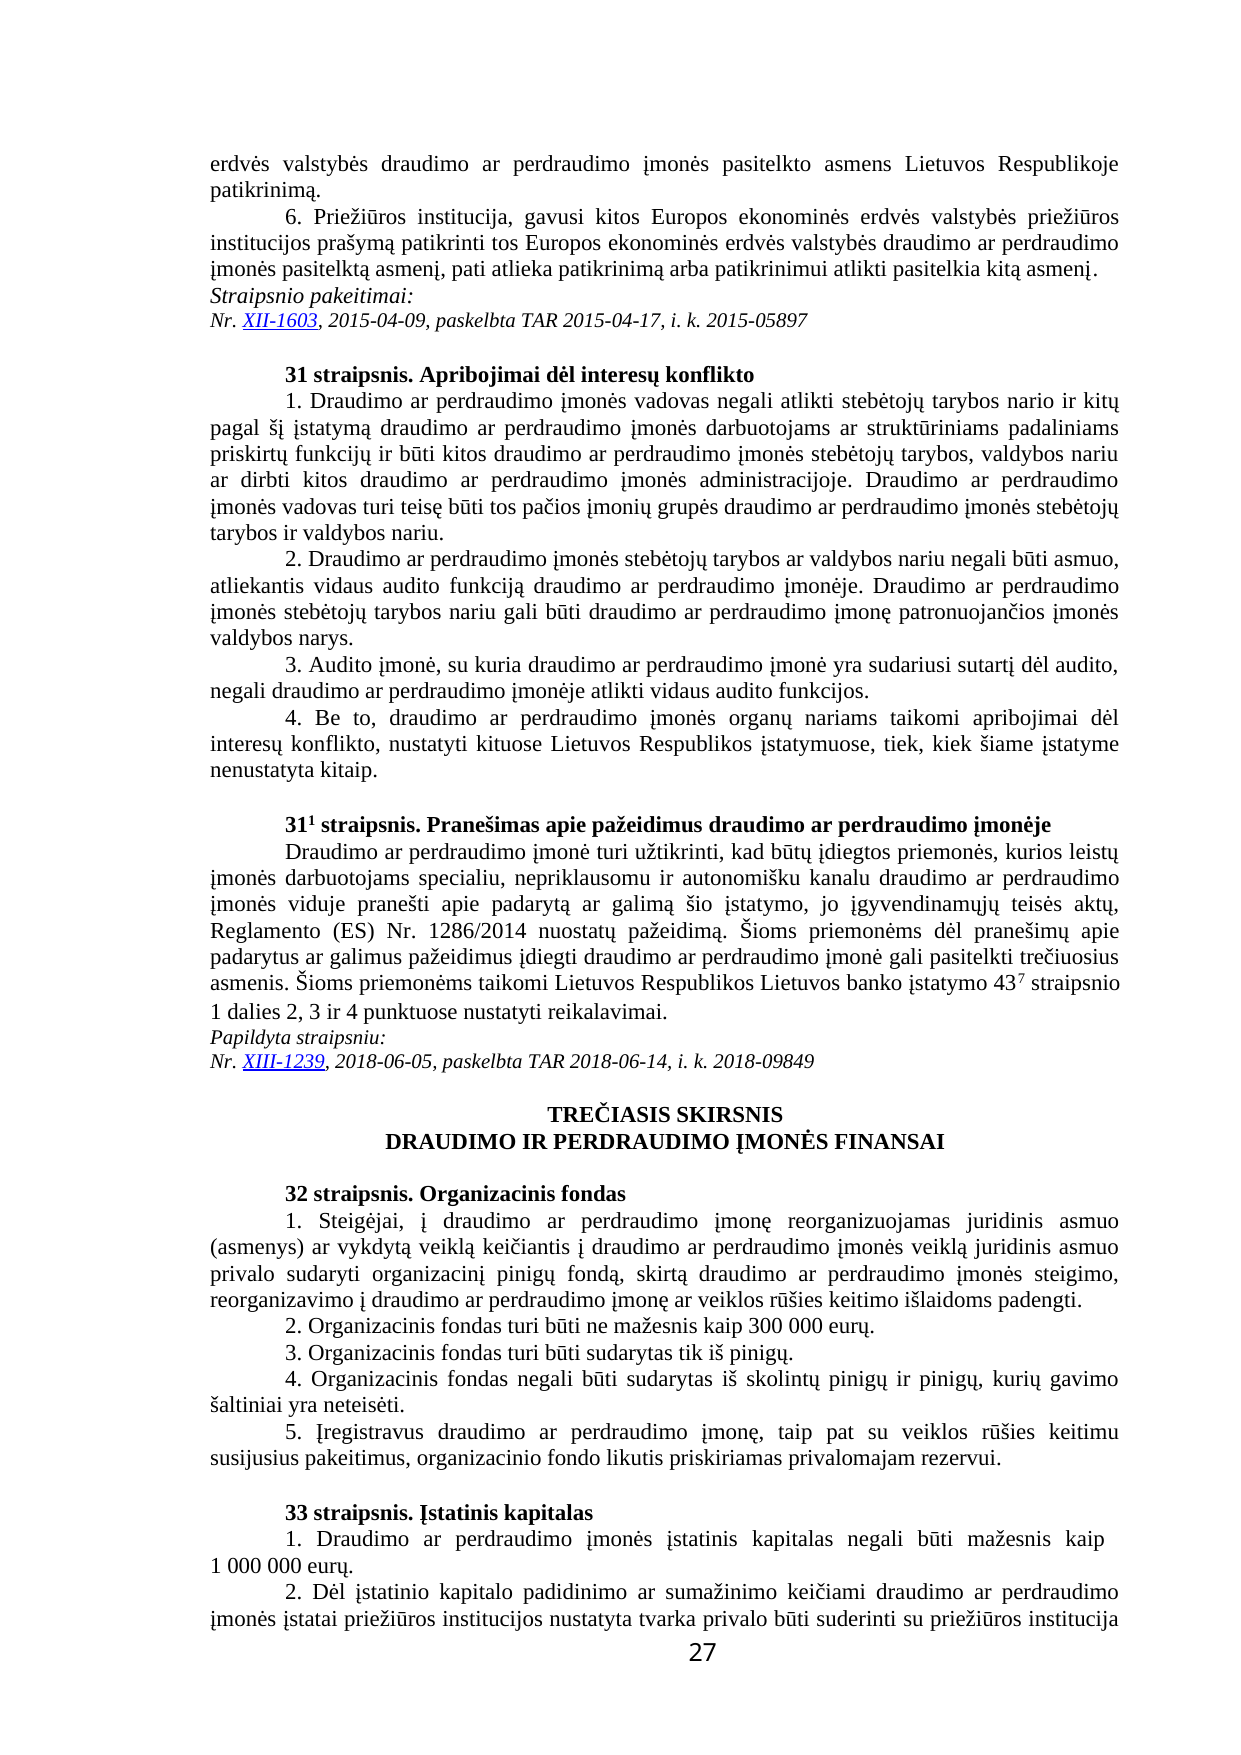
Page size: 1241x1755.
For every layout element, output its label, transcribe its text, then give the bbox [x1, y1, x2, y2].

text Draudimo ar perdraudimo įmonė turi užtikrinti, kad būtų įdiegtos priemonės, kurios leistų įmonės darbuotojams specialiu, nepriklausomu ir autonomišku kanalu draudimo ar perdraudimo įmonės viduje pranešti apie padarytą ar galimą šio įstatymo, jo įgyvendinamųjų teisės aktų, Reglamento (ES) Nr. 1286/2014 nuostatų pažeidimą. Šioms priemonėms dėl pranešimų apie padarytus ar galimus pažeidimus įdiegti draudimo ar perdraudimo įmonė gali pasitelkti trečiuosius asmenis. Šioms priemonėms taikomi Lietuvos Respublikos Lietuvos banko įstatymo 437 straipsnio 1 dalies 2, 3 ir 4 punktuose nustatyti reikalavimai. [210, 838, 1120, 1024]
text 4. Be to, draudimo ar perdraudimo įmonės organų nariams taikomi apribojimai dėl interesų konflikto, nustatyti kituose Lietuvos Respublikos įstatymuose, tiek, kiek šiame įstatyme nenustatyta kitaip. [210, 703, 1120, 783]
text TREČIASIS SKIRSNIS [210, 1101, 1120, 1128]
text 1. Draudimo ar perdraudimo įmonės vadovas negali atlikti stebėtojų tarybos nario ir kitų pagal šį įstatymą draudimo ar perdraudimo įmonės darbuotojams ar struktūriniams padaliniams priskirtų funkcijų ir būti kitos draudimo ar perdraudimo įmonės stebėtojų tarybos, valdybos nariu ar dirbti kitos draudimo ar perdraudimo įmonės administracijoje. Draudimo ar perdraudimo įmonės vadovas turi teisę būti tos pačios įmonių grupės draudimo ar perdraudimo įmonės stebėtojų tarybos ir valdybos nariu. [210, 387, 1120, 545]
text 5. Įregistravus draudimo ar perdraudimo įmonę, taip pat su veiklos rūšies keitimu susijusius pakeitimus, organizacinio fondo likutis priskiriamas privalomajam rezervui. [210, 1418, 1120, 1470]
text 4. Organizacinis fondas negali būti sudarytas iš skolintų pinigų ir pinigų, kurių gavimo šaltiniai yra neteisėti. [210, 1365, 1120, 1418]
text 1. Draudimo ar perdraudimo įmonės įstatinis kapitalas negali būti mažesnis kaip 1 000 000 eurų. [210, 1526, 1120, 1578]
text 33 straipsnis. Įstatinis kapitalas [210, 1499, 1120, 1526]
text Papildyta straipsniu: [210, 1024, 1120, 1049]
text 2. Organizacinis fondas turi būti ne mažesnis kaip 300 000 eurų. [210, 1312, 1120, 1339]
text 32 straipsnis. Organizacinis fondas [210, 1181, 1120, 1207]
text 6. Priežiūros institucija, gavusi kitos Europos ekonominės erdvės valstybės priežiūros institucijos prašymą patikrinti tos Europos ekonominės erdvės valstybės draudimo ar perdraudimo įmonės pasitelktą asmenį, pati atlieka patikrinimą arba patikrinimui atlikti pasitelkia kitą asmenį. [210, 203, 1120, 282]
text 3. Organizacinis fondas turi būti sudarytas tik iš pinigų. [210, 1339, 1120, 1365]
text Straipsnio pakeitimai: [210, 282, 1120, 308]
text 31 straipsnis. Apribojimai dėl interesų konflikto [210, 361, 1120, 387]
text 2. Draudimo ar perdraudimo įmonės stebėtojų tarybos ar valdybos nariu negali būti asmuo, atliekantis vidaus audito funkciją draudimo ar perdraudimo įmonėje. Draudimo ar perdraudimo įmonės stebėtojų tarybos nariu gali būti draudimo ar perdraudimo įmonę patronuojančios įmonės valdybos narys. [210, 545, 1120, 651]
text erdvės valstybės draudimo ar perdraudimo įmonės pasitelkto asmens Lietuvos Respublikoje patikrinimą. [210, 150, 1120, 203]
text 3. Audito įmonė, su kuria draudimo ar perdraudimo įmonė yra sudariusi sutartį dėl audito, negali draudimo ar perdraudimo įmonėje atlikti vidaus audito funkcijos. [210, 651, 1120, 703]
text 2. Dėl įstatinio kapitalo padidinimo ar sumažinimo keičiami draudimo ar perdraudimo įmonės įstatai priežiūros institucijos nustatyta tvarka privalo būti suderinti su priežiūros institucija [210, 1578, 1120, 1631]
text Nr. XIII-1239, 2018-06-05, paskelbta TAR 2018-06-14, i. k. 2018-09849 [210, 1049, 1120, 1073]
text 311 straipsnis. Pranešimas apie pažeidimus draudimo ar perdraudimo įmonėje [210, 811, 1120, 838]
text DRAUDIMO IR PERDRAUDIMO ĮMONĖS FINANSAI [210, 1128, 1120, 1154]
text 1. Steigėjai, į draudimo ar perdraudimo įmonę reorganizuojamas juridinis asmuo (asmenys) ar vykdytą veiklą keičiantis į draudimo ar perdraudimo įmonės veiklą juridinis asmuo privalo sudaryti organizacinį pinigų fondą, skirtą draudimo ar perdraudimo įmonės steigimo, reorganizavimo į draudimo ar perdraudimo įmonę ar veiklos rūšies keitimo išlaidoms padengti. [210, 1207, 1120, 1312]
text Nr. XII-1603, 2015-04-09, paskelbta TAR 2015-04-17, i. k. 2015-05897 [210, 308, 1120, 332]
